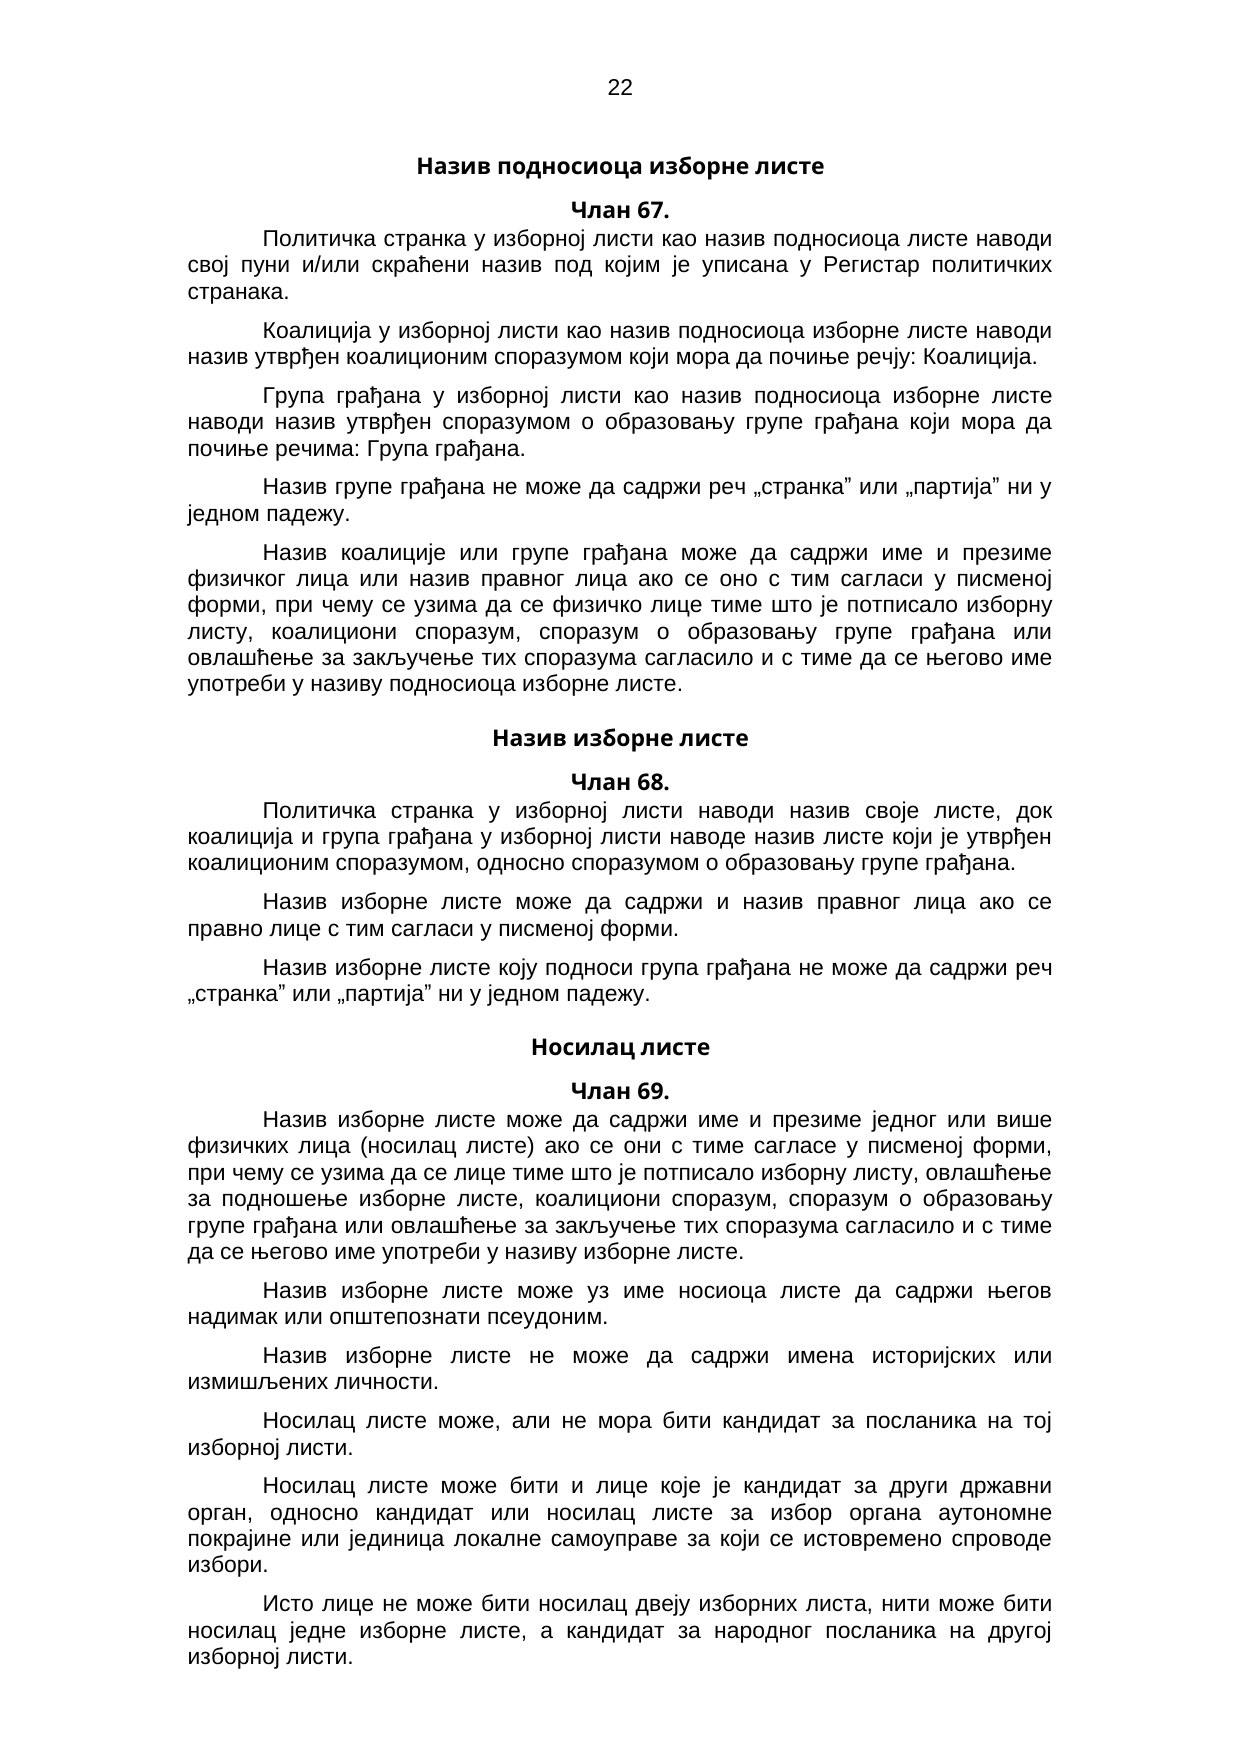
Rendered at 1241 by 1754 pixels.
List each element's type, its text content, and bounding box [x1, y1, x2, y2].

text Коалиција у изборној листи као назив подносиоца изборне листе наводи назив утврђен коалиционим споразумом који мора да почиње речју: Коалиција. [187, 317, 1053, 369]
text Назив подносиоца изборне листе [262, 150, 978, 181]
text Назив изборне листе може уз име носиоца листе да садржи његов надимак или општепознати псеудоним. [187, 1277, 1053, 1329]
text Члан 68. [262, 765, 978, 797]
text Назив групе грађана не може да садржи реч „странкаˮ или „партијаˮ ни у једном падежу. [187, 473, 1053, 526]
text Назив коалиције или групе грађана може да садржи име и презиме физичког лица или назив правног лица ако се оно с тим сагласи у писменој форми, при чему се узима да се физичко лице тиме што је потписало изборну листу, коалициони споразум, споразум о образовању групе грађана или овлашћење за закључење тих споразума сагласило и с тиме да се његово име употреби у називу подносиоца изборне листе. [187, 538, 1053, 697]
text Политичка странка у изборној листи као назив подносиоца листе наводи свој пуни и/или скраћени назив под којим је уписана у Регистар политичких странака. [187, 225, 1053, 304]
text Назив изборне листе може да садржи и назив правног лица ако се правно лице с тим сагласи у писменој форми. [187, 888, 1053, 941]
text Назив изборне листе коју подноси група грађана не може да садржи реч „странкаˮ или „партијаˮ ни у једном падежу. [187, 953, 1053, 1006]
text Назив изборне листе не може да садржи имена историјских или измишљених личности. [187, 1342, 1053, 1395]
text Члан 67. [262, 194, 978, 225]
text Носилац листе може, али не мора бити кандидат за посланика на тој изборној листи. [187, 1407, 1053, 1460]
text Члан 69. [262, 1075, 978, 1106]
text Назив изборне листе [262, 722, 978, 753]
text Исто лице не може бити носилац двеју изборних листа, нити може бити носилац једне изборне листе, а кандидат за народног посланика на другој изборној листи. [187, 1590, 1053, 1669]
text Политичка странка у изборној листи наводи назив своје листе, док коалиција и група грађана у изборној листи наводе назив листе који је утврђен коалиционим споразумом, односно споразумом о образовању групе грађана. [187, 797, 1053, 876]
text Носилац листе [262, 1031, 978, 1062]
text Носилац листе може бити и лице које је кандидат за други државни орган, односно кандидат или носилац листе за избор органа аутономне покрајине или јединица локалне самоуправе за који се истовремено спроводе избори. [187, 1472, 1053, 1578]
text Назив изборне листе може да садржи име и презиме једног или више физичких лица (носилац листе) ако се они с тиме сагласе у писменој форми, при чему се узима да се лице тиме што је потписало изборну листу, овлашћење за подношење изборне листе, коалициони споразум, споразум о образовању групе грађана или овлашћење за закључење тих споразума сагласило и с тиме да се његово име употреби у називу изборне листe. [187, 1106, 1053, 1264]
text Група грађана у изборној листи као назив подносиоца изборне листе наводи назив утврђен споразумом о образовању групе грађана који мора да почиње речима: Група грађана. [187, 382, 1053, 461]
